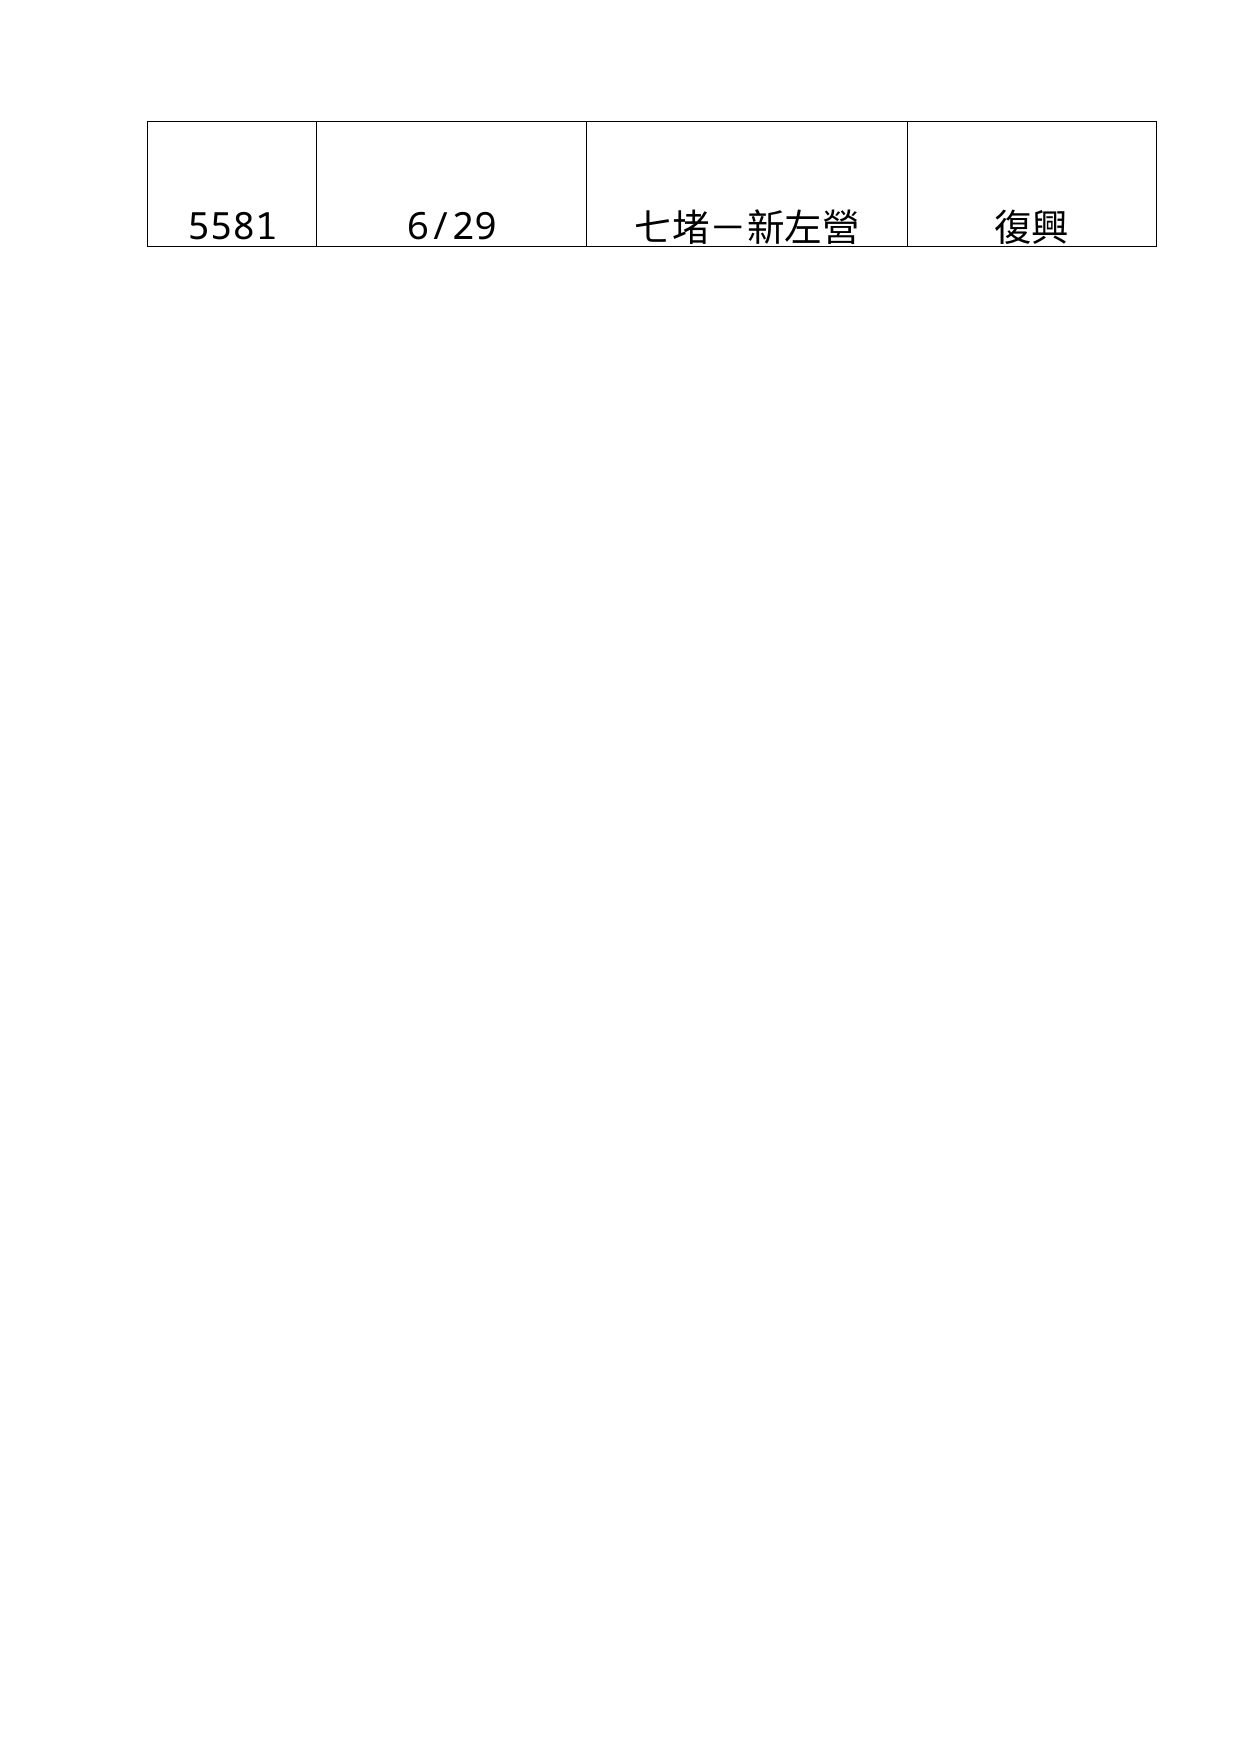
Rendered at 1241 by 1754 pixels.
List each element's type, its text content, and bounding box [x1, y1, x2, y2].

table_cell 5581 [148, 122, 316, 246]
table_cell 七堵－新左營 [587, 122, 907, 246]
table_cell 6/29 [317, 122, 586, 246]
table_cell 復興 [908, 122, 1156, 246]
